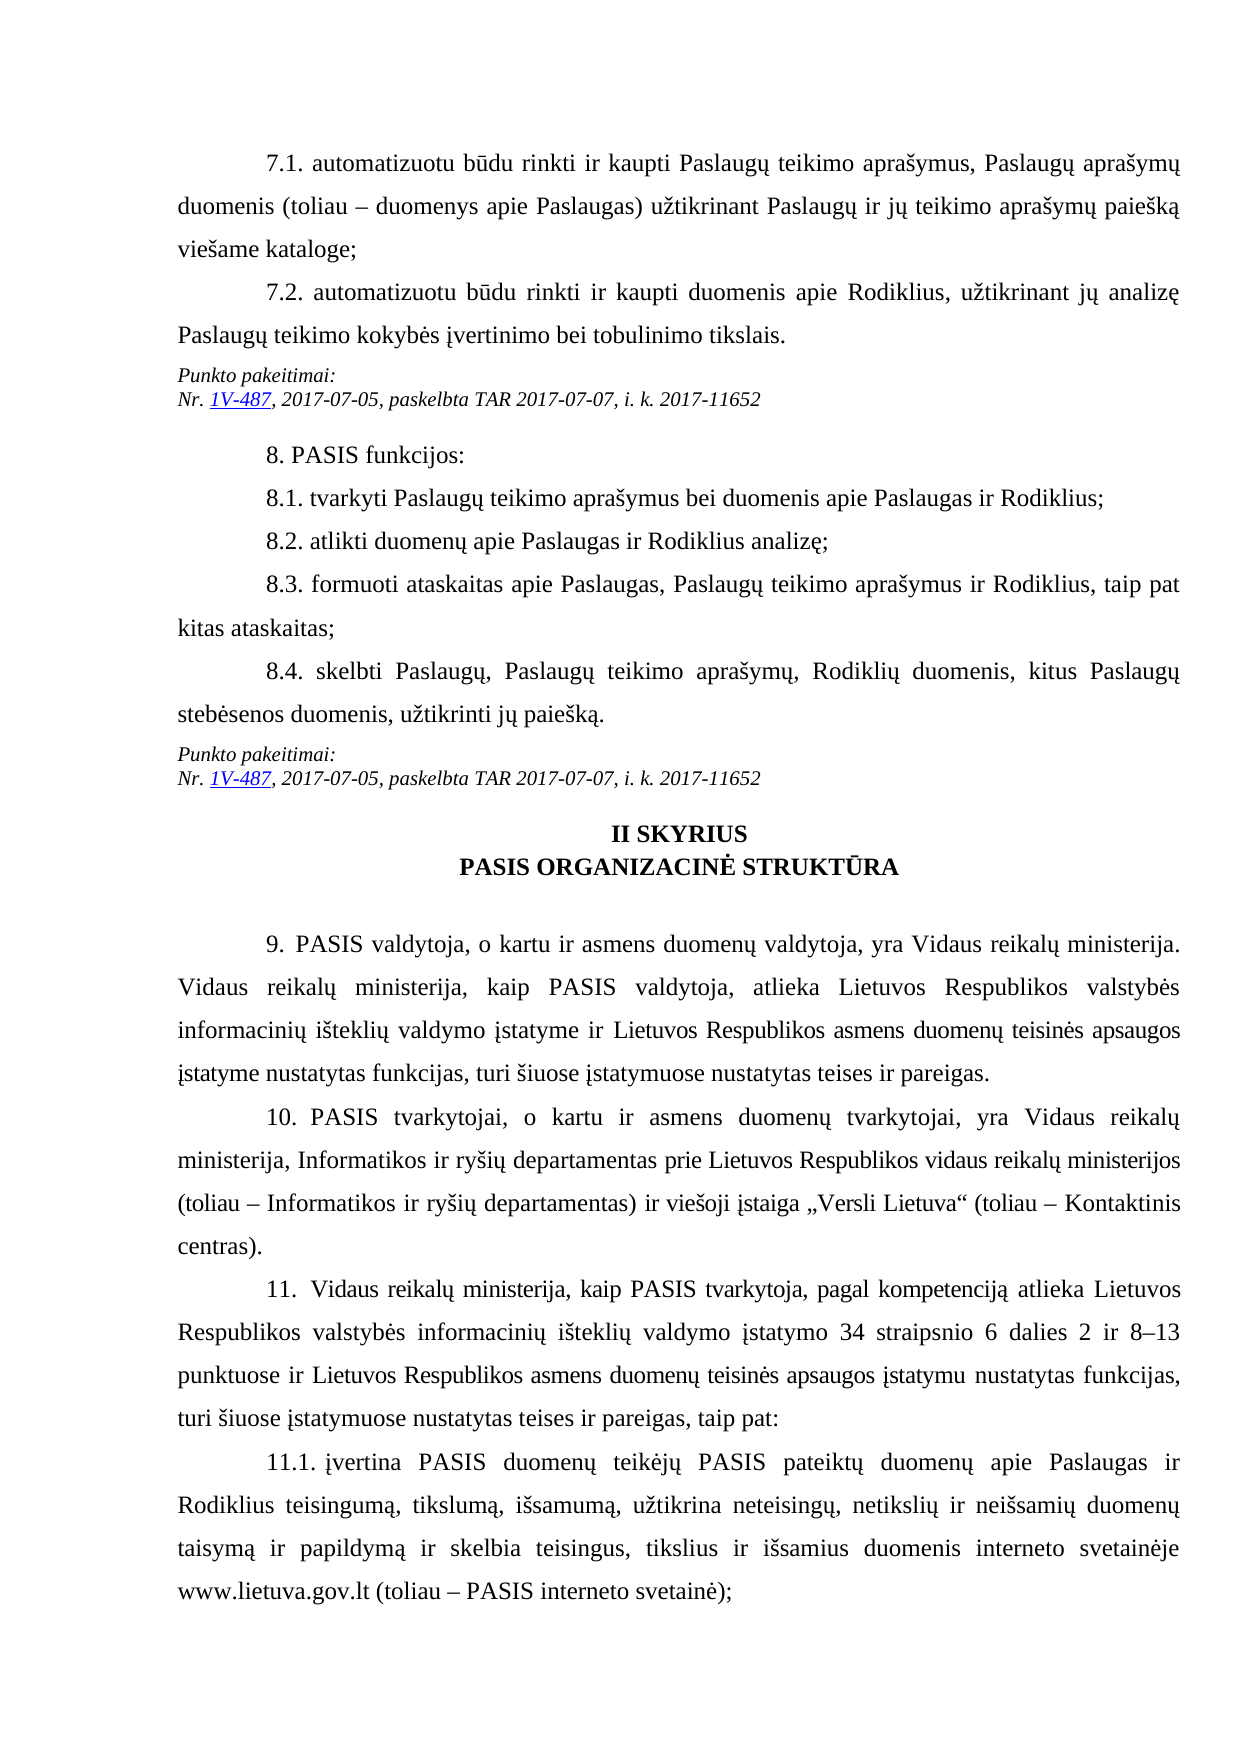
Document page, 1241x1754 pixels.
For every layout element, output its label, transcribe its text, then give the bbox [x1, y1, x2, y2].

text Punkto pakeitimai: [177, 742, 1181, 766]
text 11.1. įvertina PASIS duomenų teikėjų PASIS pateiktų duomenų apie Paslaugas ir Rodiklius teisingumą, tikslumą, išsamumą, užtikrina neteisingų, netikslių ir neišsamių duomenų taisymą ir papildymą ir skelbia teisingus, tikslius ir išsamius duomenis interneto svetainėje www.lietuva.gov.lt (toliau – PASIS interneto svetainė); [177, 1447, 1181, 1605]
text 8.4. skelbti Paslaugų, Paslaugų teikimo aprašymų, Rodiklių duomenis, kitus Paslaugų stebėsenos duomenis, užtikrinti jų paiešką. [177, 656, 1181, 728]
text 8.2. atlikti duomenų apie Paslaugas ir Rodiklius analizę; [177, 526, 1181, 555]
text 9. PASIS valdytoja, o kartu ir asmens duomenų valdytoja, yra Vidaus reikalų ministerija. Vidaus reikalų ministerija, kaip PASIS valdytoja, atlieka Lietuvos Respublikos valstybės informacinių išteklių valdymo įstatyme ir Lietuvos Respublikos asmens duomenų teisinės apsaugos įstatyme nustatytas funkcijas, turi šiuose įstatymuose nustatytas teises ir pareigas. [177, 929, 1181, 1087]
text PASIS ORGANIZACINĖ STRUKTŪRA [177, 852, 1181, 881]
text Punkto pakeitimai: [177, 363, 1181, 387]
text Nr. 1V-487, 2017-07-05, paskelbta TAR 2017-07-07, i. k. 2017-11652 [177, 766, 1181, 790]
text 11. Vidaus reikalų ministerija, kaip PASIS tvarkytoja, pagal kompetenciją atlieka Lietuvos Respublikos valstybės informacinių išteklių valdymo įstatymo 34 straipsnio 6 dalies 2 ir 8–13 punktuose ir Lietuvos Respublikos asmens duomenų teisinės apsaugos įstatymu nustatytas funkcijas, turi šiuose įstatymuose nustatytas teises ir pareigas, taip pat: [177, 1274, 1181, 1432]
text 10. PASIS tvarkytojai, o kartu ir asmens duomenų tvarkytojai, yra Vidaus reikalų ministerija, Informatikos ir ryšių departamentas prie Lietuvos Respublikos vidaus reikalų ministerijos (toliau – Informatikos ir ryšių departamentas) ir viešoji įstaiga „Versli Lietuva“ (toliau – Kontaktinis centras). [177, 1102, 1181, 1260]
text 8.3. formuoti ataskaitas apie Paslaugas, Paslaugų teikimo aprašymus ir Rodiklius, taip pat kitas ataskaitas; [177, 569, 1181, 641]
text 7.1. automatizuotu būdu rinkti ir kaupti Paslaugų teikimo aprašymus, Paslaugų aprašymų duomenis (toliau – duomenys apie Paslaugas) užtikrinant Paslaugų ir jų teikimo aprašymų paiešką viešame kataloge; [177, 148, 1181, 263]
text 8.1. tvarkyti Paslaugų teikimo aprašymus bei duomenis apie Paslaugas ir Rodiklius; [177, 483, 1181, 512]
text II Skyrius [177, 819, 1181, 848]
text Nr. 1V-487, 2017-07-05, paskelbta TAR 2017-07-07, i. k. 2017-11652 [177, 387, 1181, 411]
text 8. PASIS funkcijos: [177, 440, 1181, 469]
text 7.2. automatizuotu būdu rinkti ir kaupti duomenis apie Rodiklius, užtikrinant jų analizę Paslaugų teikimo kokybės įvertinimo bei tobulinimo tikslais. [177, 277, 1181, 349]
